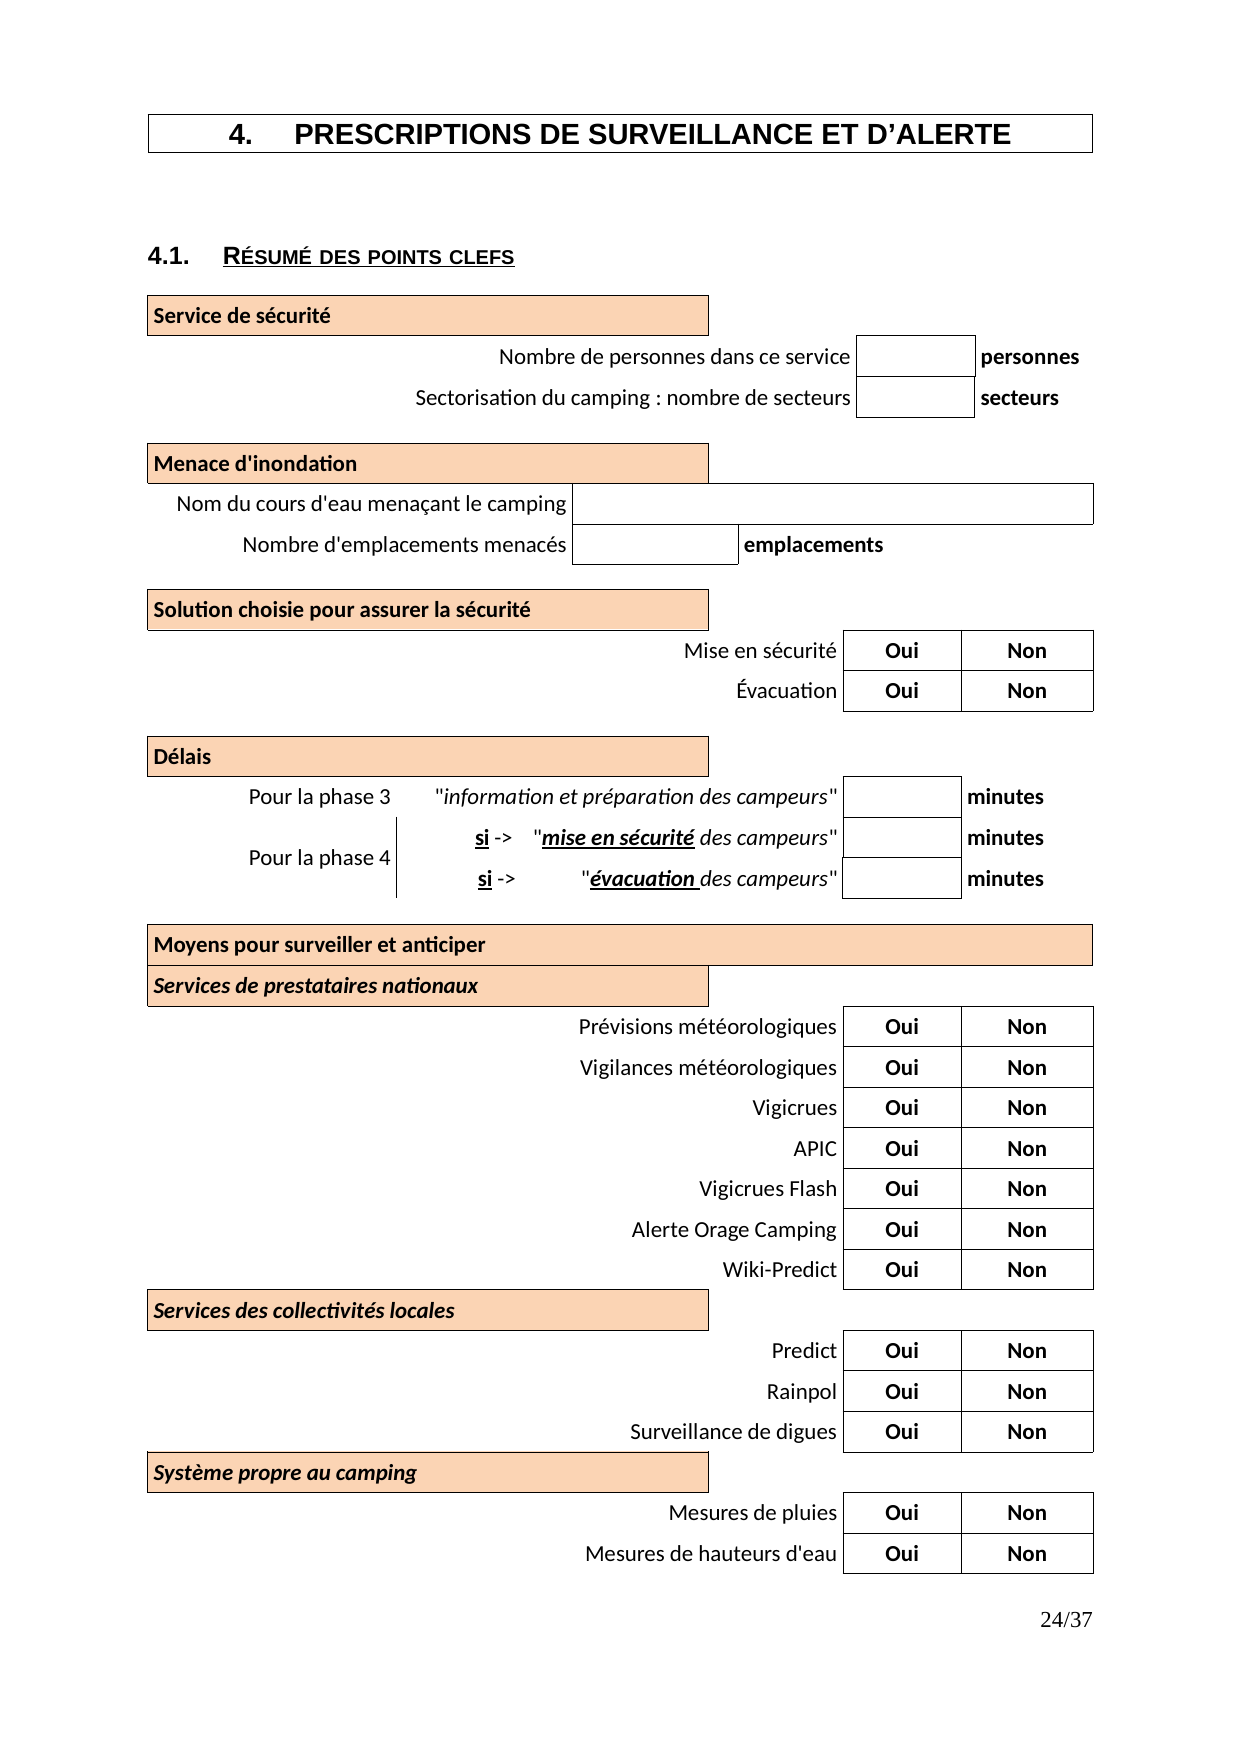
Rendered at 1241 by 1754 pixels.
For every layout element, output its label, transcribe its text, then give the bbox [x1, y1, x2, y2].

table_cell Moyens pour surveiller et anticiper [148, 925, 1092, 965]
table_cell Oui [844, 1534, 961, 1573]
table_cell Oui [844, 631, 961, 670]
table_cell Menace d'inondation [148, 444, 708, 483]
table_cell [709, 1289, 903, 1330]
table_cell [857, 336, 975, 376]
table_cell [857, 418, 975, 442]
table_cell [903, 564, 961, 589]
table_cell Alerte Orage Camping [573, 1208, 843, 1249]
table_cell [573, 564, 843, 589]
table_cell Mesures de hauteurs d'eau [573, 1533, 843, 1573]
table_cell Non [962, 1371, 1093, 1411]
table_cell [148, 1127, 572, 1168]
table_cell Non [962, 1088, 1093, 1127]
table_cell Mise en sécurité [573, 630, 843, 670]
table_cell Sectorisation du camping : nombre de secteurs [148, 376, 856, 417]
table_cell [148, 898, 903, 924]
subtitle Prescriptions de surveillance et d’alerte [149, 115, 1092, 152]
table_cell Non [962, 1412, 1093, 1451]
table_cell [709, 443, 961, 483]
table_cell Oui [844, 1128, 961, 1168]
table_cell [903, 1453, 961, 1492]
table_cell Rainpol [573, 1370, 843, 1411]
table_cell Oui [844, 1250, 961, 1289]
table_cell Pour la phase 3 [148, 777, 396, 817]
table_cell Oui [844, 1007, 961, 1046]
table_cell minutes [962, 817, 1093, 857]
table_cell [903, 966, 961, 1006]
table_cell [961, 898, 1093, 924]
table_cell [843, 564, 903, 589]
table_cell Non [962, 631, 1093, 670]
table_cell APIC [573, 1127, 843, 1168]
table_cell minutes [962, 776, 1093, 817]
subtitle Résumé des points clefs [148, 241, 1093, 270]
table_cell Oui [844, 1371, 961, 1411]
table_cell Nombre de personnes dans ce service [148, 335, 856, 376]
table_cell [148, 1331, 572, 1370]
table_cell emplacements [739, 525, 1093, 564]
table_cell minutes [962, 857, 1093, 898]
table_cell Oui [844, 1209, 961, 1249]
table_cell Services de prestataires nationaux [148, 966, 708, 1006]
table_cell Pour la phase 4 [148, 817, 396, 898]
table_cell [903, 1290, 961, 1330]
table_cell [843, 858, 961, 898]
table_cell [148, 1370, 572, 1411]
table_cell [903, 899, 961, 924]
table_cell Oui [844, 671, 961, 711]
table_cell Non [962, 1331, 1093, 1370]
table_cell [709, 1451, 903, 1492]
table_cell [148, 417, 857, 442]
table_cell [961, 564, 1093, 589]
table_cell Mesures de pluies [573, 1492, 843, 1532]
table_cell si -> "mise en sécurité des campeurs" [397, 817, 843, 857]
table_header [975, 295, 1093, 335]
table_cell Services des collectivités locales [148, 1290, 708, 1330]
table_cell Oui [844, 1331, 961, 1370]
table_cell [148, 1087, 572, 1127]
table_cell [961, 443, 1093, 483]
table_cell [573, 484, 1093, 523]
table_cell [961, 712, 1093, 736]
table_cell [148, 1046, 572, 1087]
table_cell Évacuation [573, 670, 843, 711]
table_cell [148, 631, 572, 670]
table_cell Wiki-Predict [573, 1249, 843, 1289]
table_cell [844, 818, 961, 857]
table_cell [573, 711, 843, 736]
table_cell Predict [573, 1330, 843, 1370]
table_cell [148, 1208, 572, 1249]
table_cell Non [962, 1250, 1093, 1289]
table_cell [148, 711, 572, 736]
table_cell Non [962, 1128, 1093, 1168]
table_cell [961, 966, 1093, 1006]
table_cell [709, 966, 903, 1006]
table_cell [843, 712, 903, 736]
table_cell [709, 736, 961, 776]
table_cell [903, 712, 961, 736]
table_cell Non [962, 1047, 1093, 1087]
table_cell Nom du cours d'eau menaçant le camping [148, 484, 572, 523]
table_cell [148, 1533, 572, 1573]
table_cell Vigicrues [573, 1087, 843, 1127]
table_cell Non [962, 1209, 1093, 1249]
table_cell Oui [844, 1088, 961, 1127]
table_cell Oui [844, 1412, 961, 1451]
table_cell Non [962, 1007, 1093, 1046]
table_cell Vigilances météorologiques [573, 1046, 843, 1087]
table_cell [148, 1007, 572, 1046]
table_cell Non [962, 1493, 1093, 1532]
table_cell Oui [844, 1047, 961, 1087]
table_cell Prévisions météorologiques [573, 1006, 843, 1046]
table_cell [148, 1493, 572, 1532]
table_cell si -> "évacuation des campeurs" [397, 857, 842, 898]
table_cell [975, 417, 1093, 442]
table_cell Non [962, 671, 1093, 711]
table_cell [148, 1411, 572, 1451]
table_header Service de sécurité [148, 296, 708, 335]
table_cell Oui [844, 1169, 961, 1208]
table_cell Oui [844, 1493, 961, 1532]
table_cell [961, 589, 1093, 629]
table_cell Système propre au camping [148, 1453, 708, 1492]
table_cell [961, 1290, 1093, 1330]
table_cell "information et préparation des campeurs" [396, 776, 843, 817]
table_cell personnes [976, 335, 1093, 376]
table_cell [961, 1453, 1093, 1492]
table_cell Nombre d'emplacements menacés [148, 524, 572, 564]
table_cell Solution choisie pour assurer la sécurité [148, 590, 708, 629]
table_cell secteurs [975, 376, 1093, 417]
table_cell [148, 564, 572, 589]
table_cell Non [962, 1534, 1093, 1573]
table_cell [148, 1249, 572, 1289]
table_cell [857, 377, 974, 417]
table_cell [709, 589, 961, 629]
table_cell [148, 1168, 572, 1208]
table_cell Surveillance de digues [573, 1411, 843, 1451]
table_cell [961, 736, 1093, 776]
table_cell [148, 670, 572, 711]
table_cell [573, 525, 738, 564]
table_header [709, 295, 975, 335]
table_cell Vigicrues Flash [573, 1168, 843, 1208]
table_cell [844, 777, 961, 817]
table_cell Non [962, 1169, 1093, 1208]
